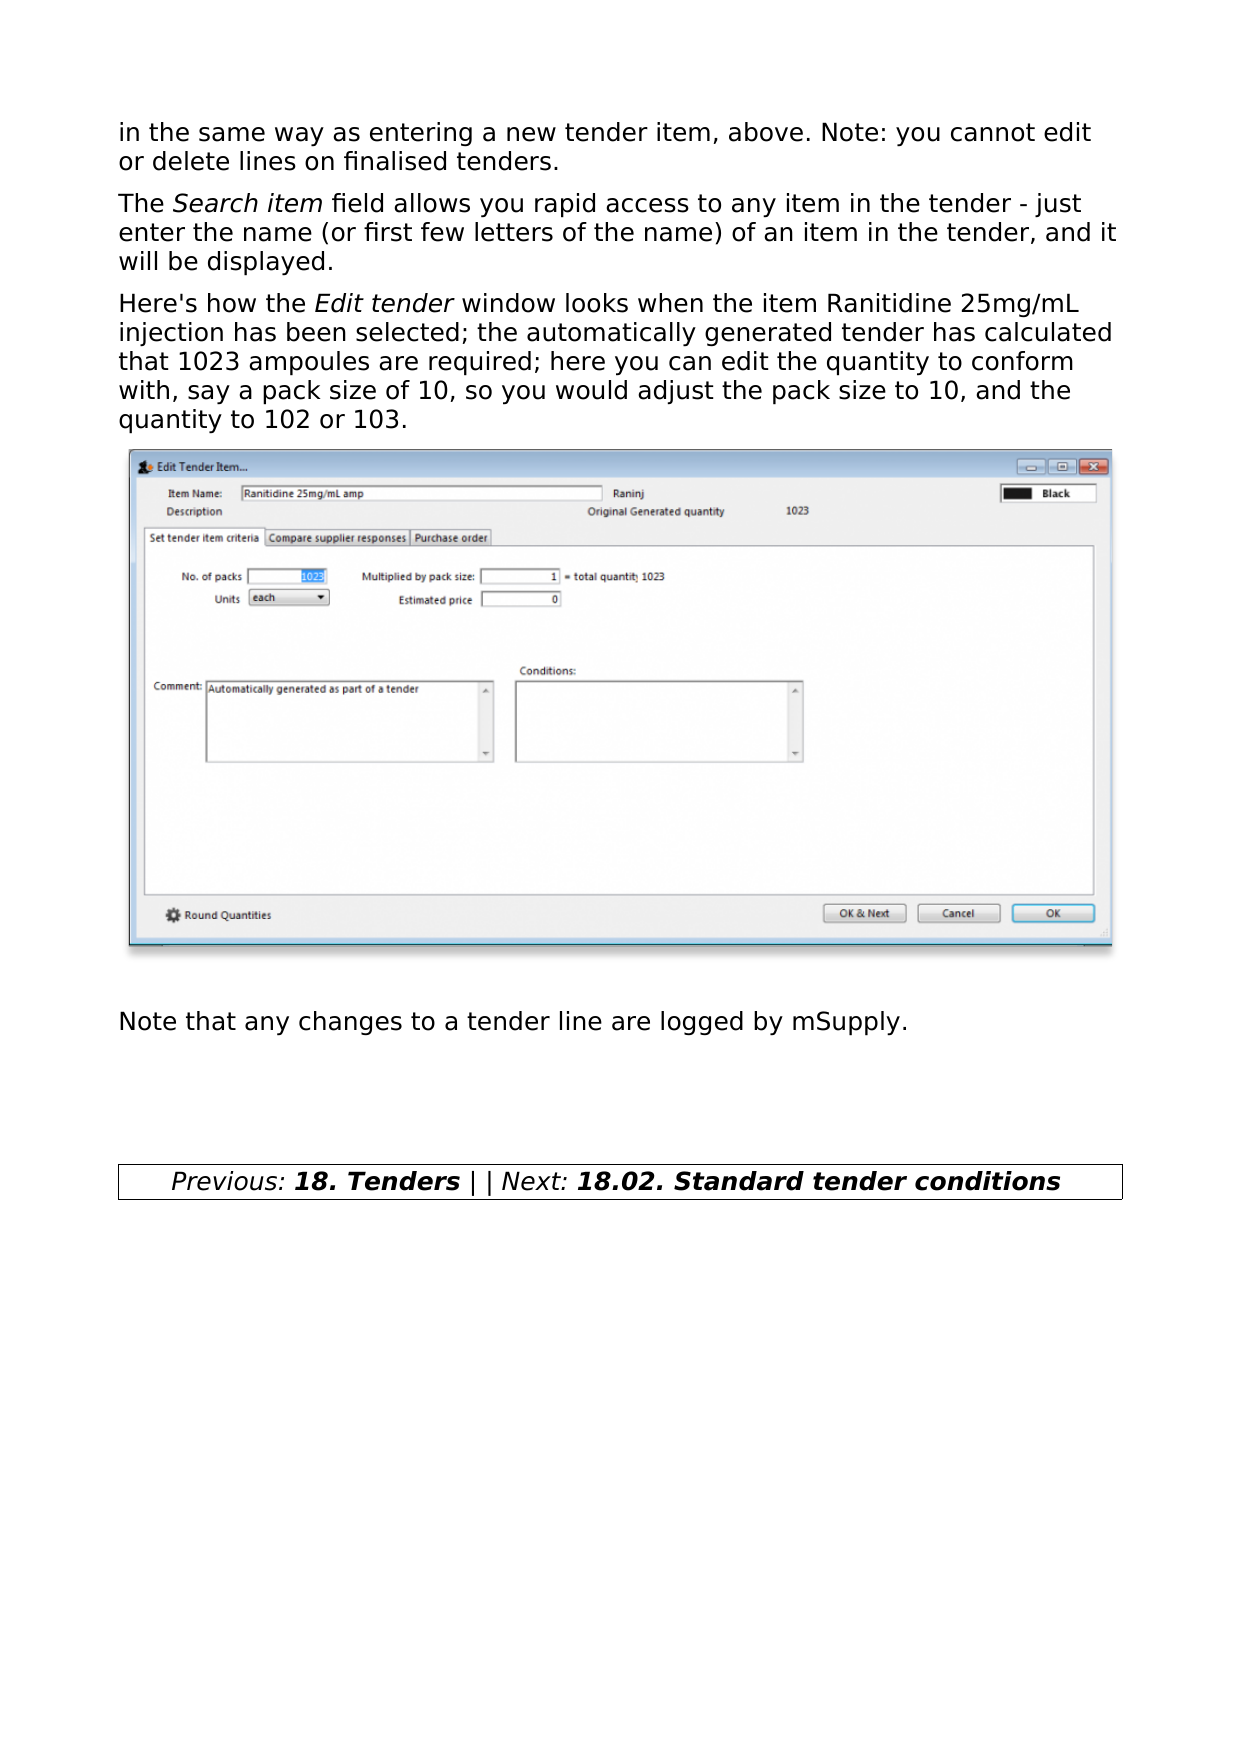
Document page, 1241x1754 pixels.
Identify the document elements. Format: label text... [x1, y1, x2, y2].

text in the same way as entering a new tender item, above. Note: you cannot edit or delete lines on finalised tenders. [118, 118, 1122, 176]
text The Search item field allows you rapid access to any item in the tender - just enter the name (or first few letters of the name) of an item in the tender, and it will be displayed. [118, 189, 1122, 276]
text Note that any changes to a tender line are logged by mSupply. [118, 1007, 1122, 1036]
text Here's how the Edit tender window looks when the item Ranitidine 25mg/mL injection has been selected; the automatically generated tender has calculated that 1023 ampoules are required; here you can edit the quantity to conform with, say a pack size of 10, so you would adjust the pack size to 10, and the quantity to 102 or 103. [118, 289, 1122, 435]
table_header Previous: 18. Tenders | | Next: 18.02. Standard tender conditions [119, 1165, 1122, 1199]
picture [118, 447, 1123, 966]
